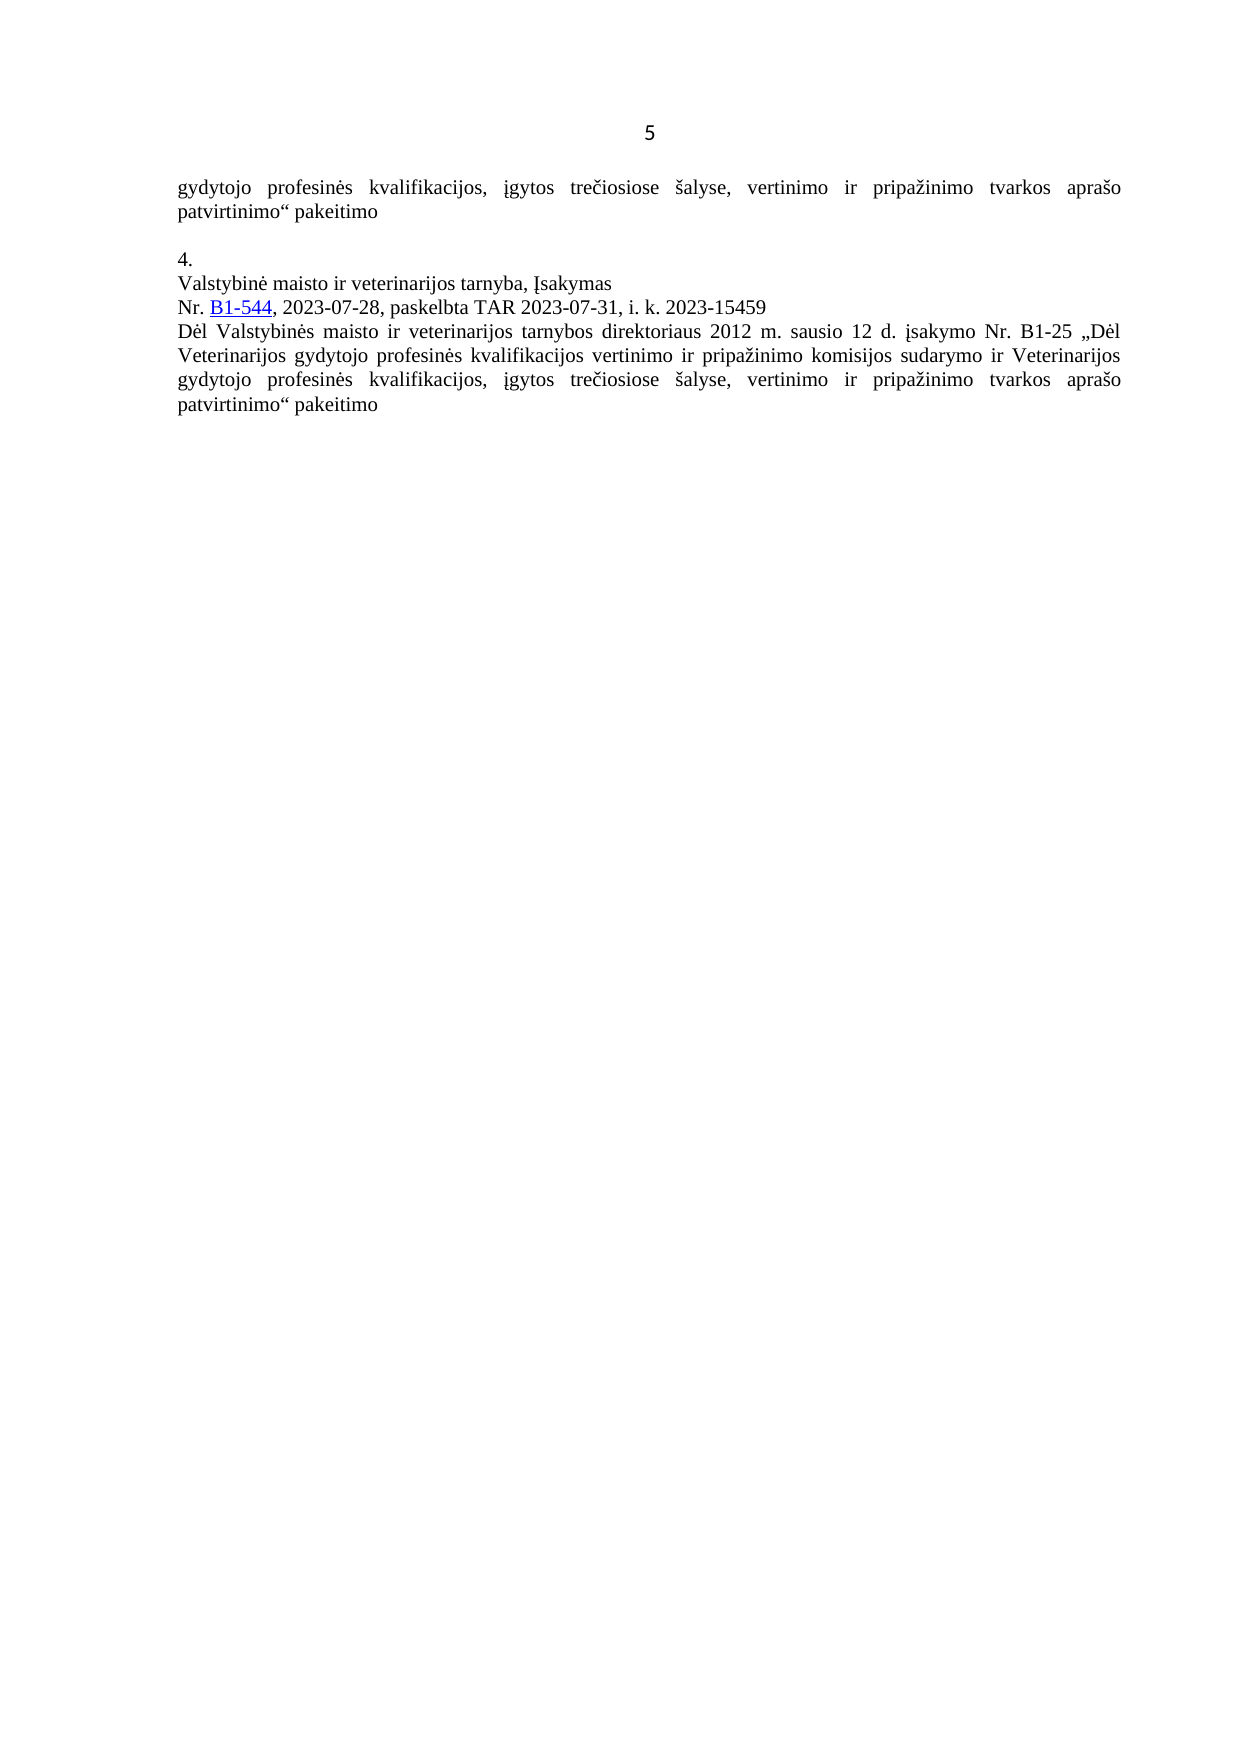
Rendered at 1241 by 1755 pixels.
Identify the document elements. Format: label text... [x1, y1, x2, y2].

text gydytojo profesinės kvalifikacijos, įgytos trečiosiose šalyse, vertinimo ir pripažinimo tvarkos aprašo patvirtinimo“ pakeitimo [177, 175, 1122, 223]
text 4. [177, 247, 1122, 271]
text Valstybinė maisto ir veterinarijos tarnyba, Įsakymas [177, 271, 1122, 295]
text Nr. B1-544, 2023-07-28, paskelbta TAR 2023-07-31, i. k. 2023-15459 [177, 295, 1122, 319]
text Dėl Valstybinės maisto ir veterinarijos tarnybos direktoriaus 2012 m. sausio 12 d. įsakymo Nr. B1-25 „Dėl Veterinarijos gydytojo profesinės kvalifikacijos vertinimo ir pripažinimo komisijos sudarymo ir Veterinarijos gydytojo profesinės kvalifikacijos, įgytos trečiosiose šalyse, vertinimo ir pripažinimo tvarkos aprašo patvirtinimo“ pakeitimo [177, 319, 1122, 416]
